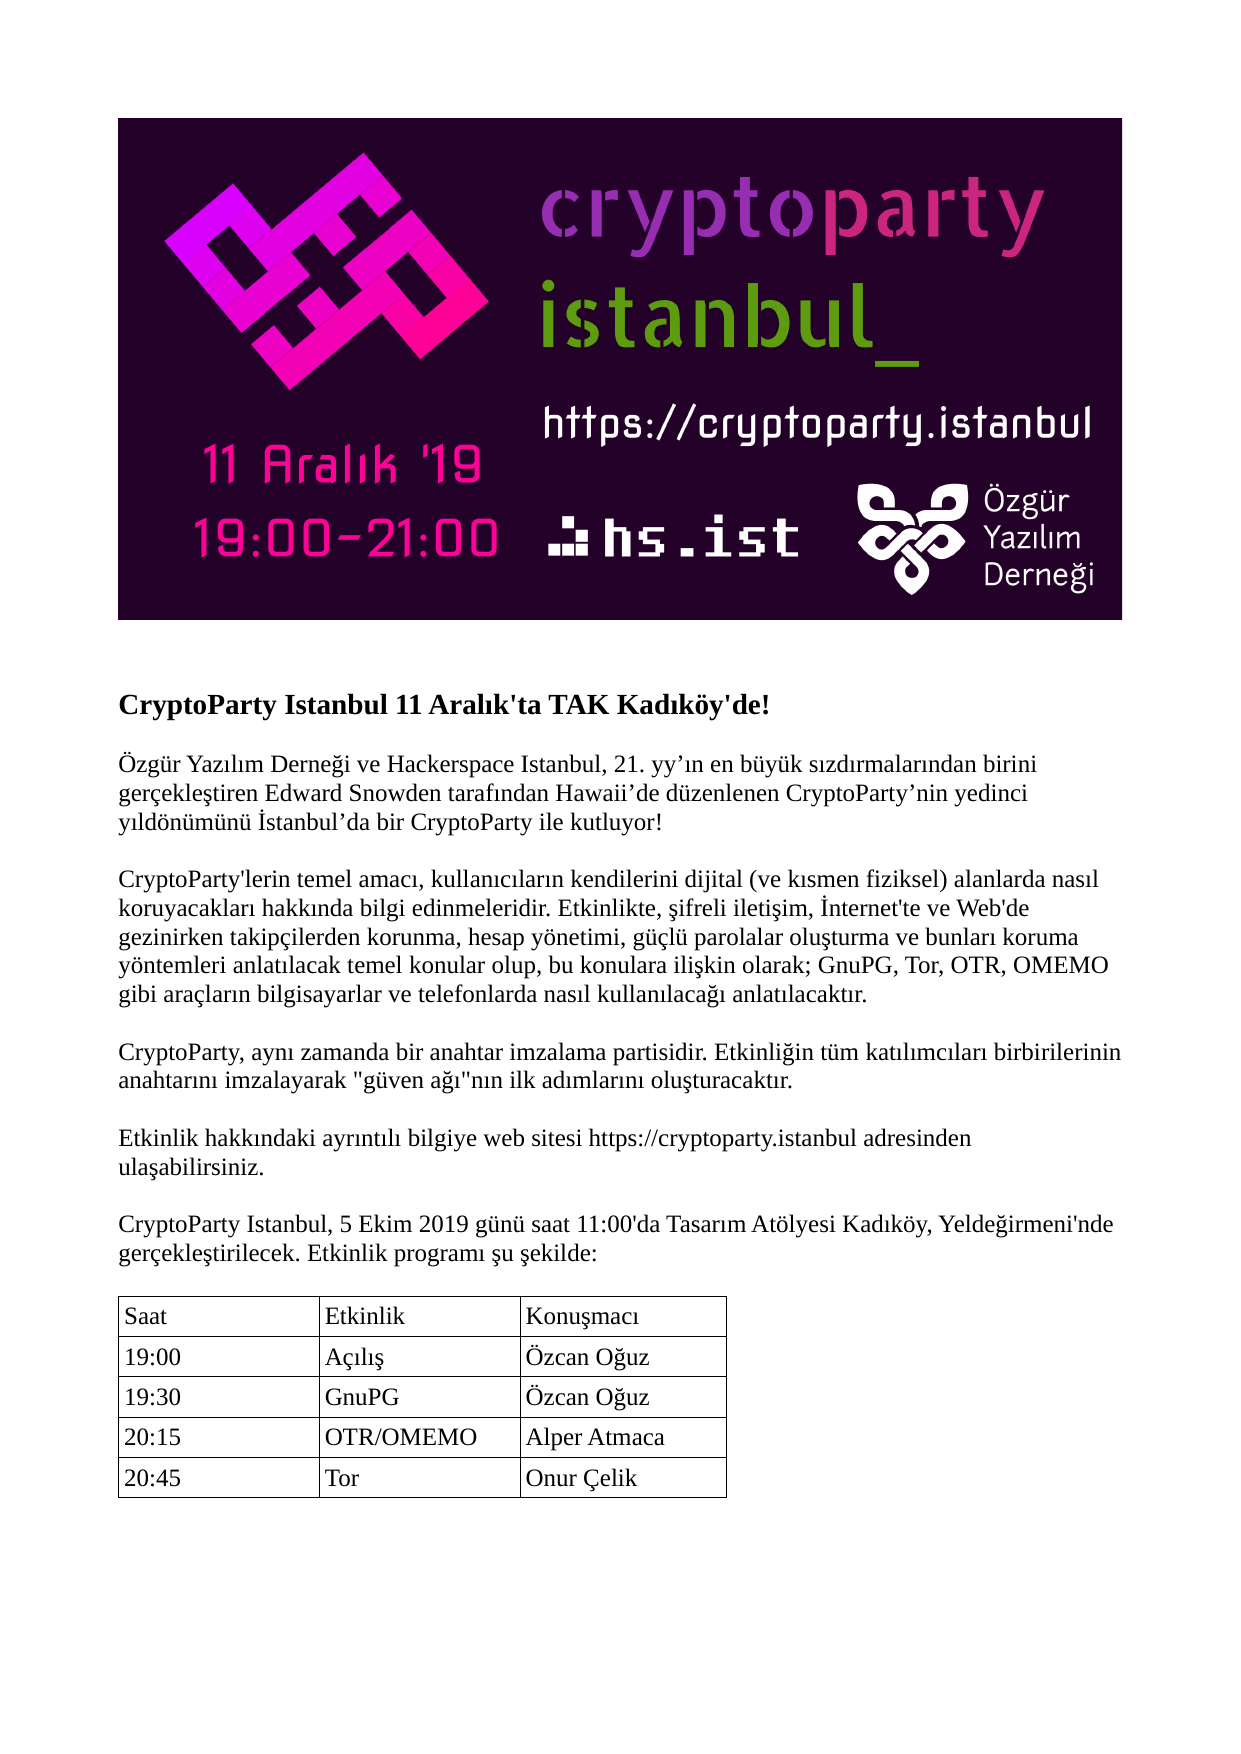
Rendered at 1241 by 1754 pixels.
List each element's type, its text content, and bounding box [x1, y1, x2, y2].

table_cell OTR/OMEMO [320, 1418, 520, 1457]
text CryptoParty Istanbul 11 Aralık'ta TAK Kadıköy'de! [118, 687, 1122, 721]
table_cell 19:30 [119, 1377, 319, 1417]
table_header Konuşmacı [521, 1297, 726, 1336]
table_cell 19:00 [119, 1337, 319, 1376]
table_header Saat [119, 1297, 319, 1336]
table_cell Açılış [320, 1337, 520, 1376]
table_cell Alper Atmaca [521, 1418, 726, 1457]
text CryptoParty'lerin temel amacı, kullanıcıların kendilerini dijital (ve kısmen fiziksel) alanlarda nasıl koruyacakları hakkında bilgi edinmeleridir. Etkinlikte, şifreli iletişim, İnternet'te ve Web'de gezinirken takipçilerden korunma, hesap yönetimi, güçlü parolalar oluşturma ve bunları koruma yöntemleri anlatılacak temel konular olup, bu konulara ilişkin olarak; GnuPG, Tor, OTR, OMEMO gibi araçların bilgisayarlar ve telefonlarda nasıl kullanılacağı anlatılacaktır. [118, 864, 1122, 1008]
text CryptoParty Istanbul, 5 Ekim 2019 günü saat 11:00'da Tasarım Atölyesi Kadıköy, Yeldeğirmeni'nde gerçekleştirilecek. Etkinlik programı şu şekilde: [118, 1209, 1122, 1267]
table_cell Özcan Oğuz [521, 1377, 726, 1417]
table_cell Tor [320, 1458, 520, 1497]
table_cell Onur Çelik [521, 1458, 726, 1497]
table_cell 20:15 [119, 1418, 319, 1457]
table_cell Özcan Oğuz [521, 1337, 726, 1376]
text Özgür Yazılım Derneği ve Hackerspace Istanbul, 21. yy’ın en büyük sızdırmalarından birini gerçekleştiren Edward Snowden tarafından Hawaii’de düzenlenen CryptoParty’nin yedinci yıldönümünü İstanbul’da bir CryptoParty ile kutluyor! [118, 749, 1122, 836]
table_cell 20:45 [119, 1458, 319, 1497]
table_cell GnuPG [320, 1377, 520, 1417]
text CryptoParty, aynı zamanda bir anahtar imzalama partisidir. Etkinliğin tüm katılımcıları birbirilerinin anahtarını imzalayarak "güven ağı"nın ilk adımlarını oluşturacaktır. [118, 1037, 1122, 1094]
picture [118, 118, 1123, 620]
table_header Etkinlik [320, 1297, 520, 1336]
text Etkinlik hakkındaki ayrıntılı bilgiye web sitesi https://cryptoparty.istanbul adresinden ulaşabilirsiniz. [118, 1123, 1122, 1181]
